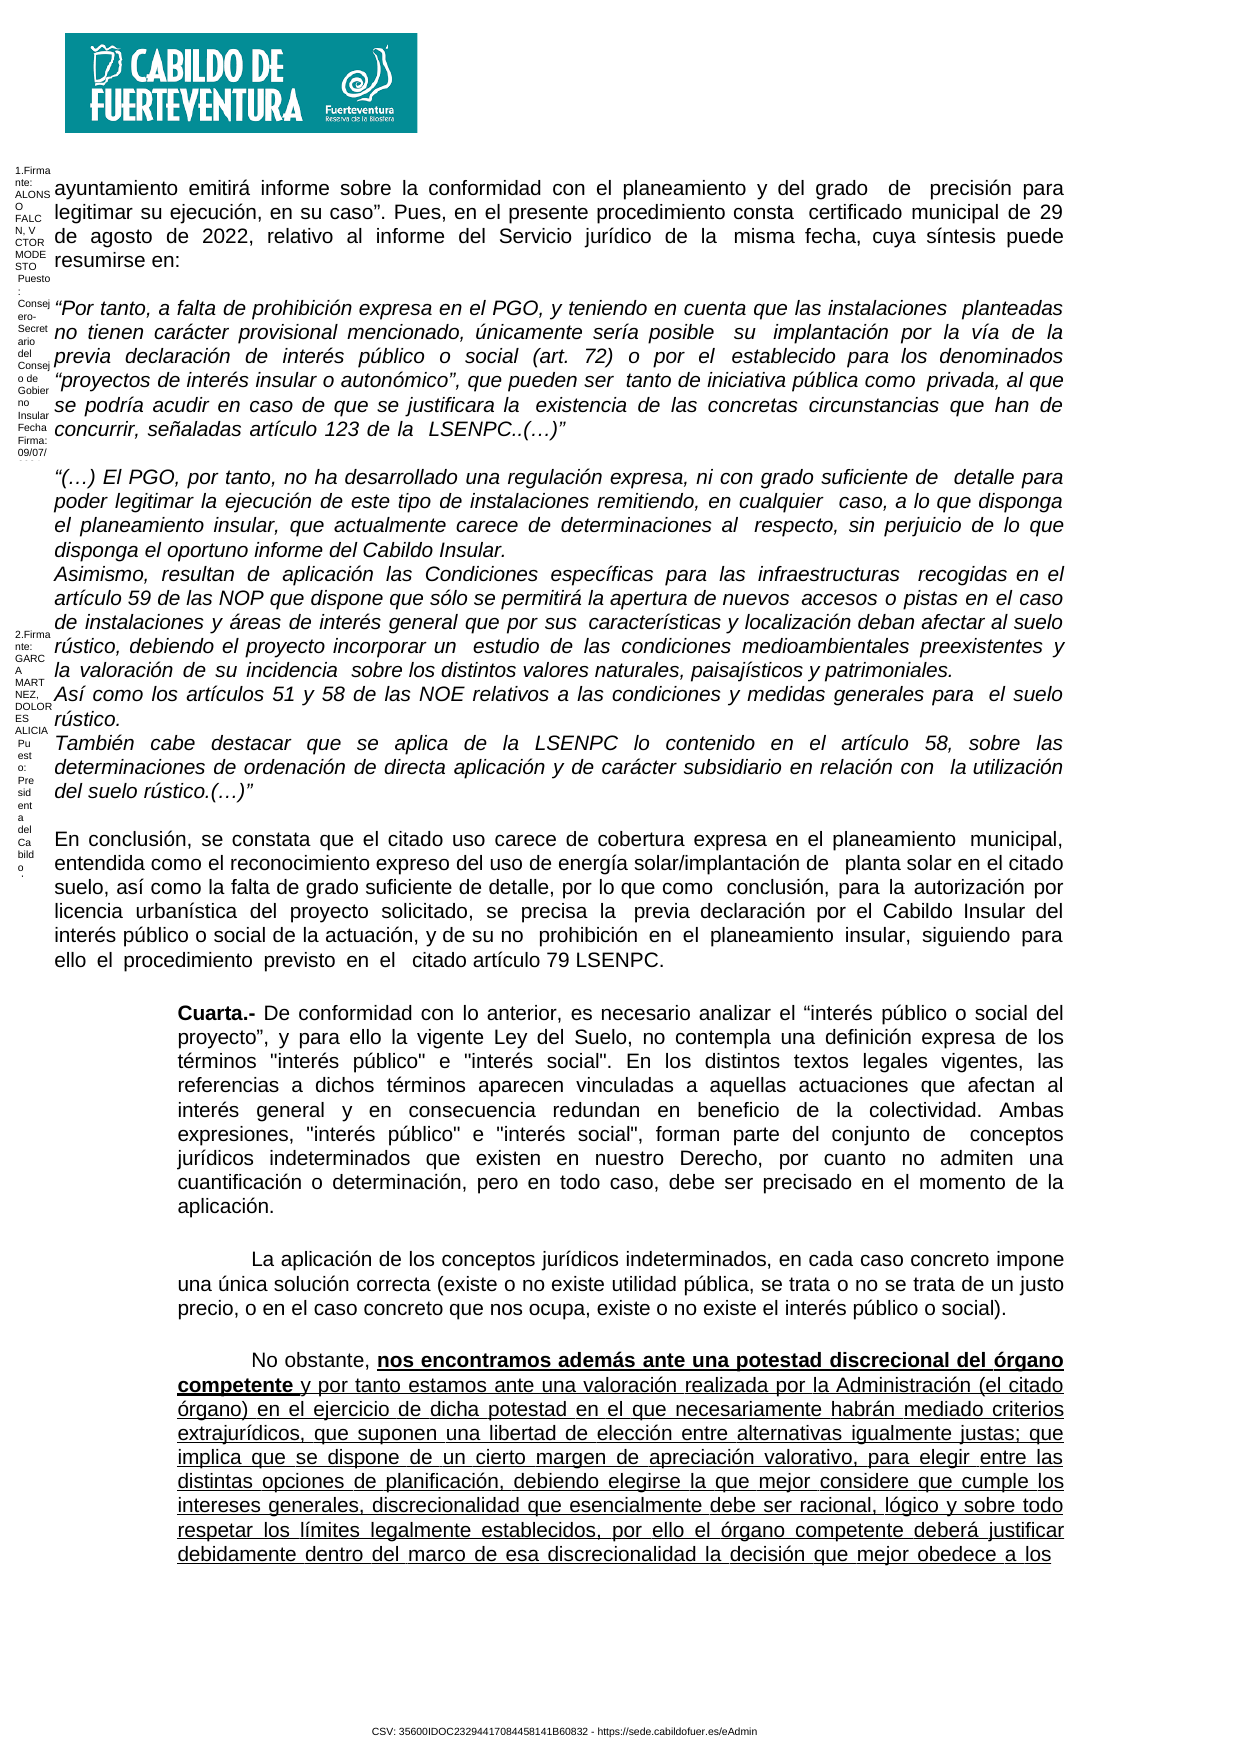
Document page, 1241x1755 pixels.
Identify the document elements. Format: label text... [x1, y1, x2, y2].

text Asimismo, resultan de aplicación las Condiciones específicas para las infraestructuras recogidas en el artículo 59 de las NOP que dispone que sólo se permitirá la apertura de nuevos accesos o pistas en el caso de instalaciones y áreas de interés general que por sus características y localización deban afectar al suelo rústico, debiendo el proyecto incorporar un estudio de las condiciones medioambientales preexistentes y la valoración de su incidencia sobre los distintos valores naturales, paisajísticos y patrimoniales. [54, 561, 1064, 682]
text implica que se dispone de un cierto margen de apreciación valorativo, para elegir entre las distintas opciones de planificación, debiendo elegirse la que mejor considere que cumple los [177, 1443, 1064, 1490]
text “Por tanto, a falta de prohibición expresa en el PGO, y teniendo en cuenta que las instalaciones planteadas no tienen carácter provisional mencionado, únicamente sería posible su implantación por la vía de la previa declaración de interés público o social (art. 72) o por el establecido para los denominados “proyectos de interés insular o autonómico”, que pueden ser tanto de iniciativa pública como privada, al que se podría acudir en caso de que se justificara la existencia de las concretas circunstancias que han de concurrir, señaladas artículo 123 de la LSENPC..(…)” [54, 296, 1064, 441]
text No obstante, nos encontramos además ante una potestad discrecional del órgano competente y por tanto estamos ante una valoración realizada por la Administración (el citado [177, 1348, 1064, 1393]
text La aplicación de los conceptos jurídicos indeterminados, en cada caso concreto impone una única solución correcta (existe o no existe utilidad pública, se trata o no se trata de un justo precio, o en el caso concreto que nos ocupa, existe o no existe el interés público o social). [177, 1247, 1064, 1319]
text intereses generales, discrecionalidad que esencialmente debe ser racional, lógico y sobre todo respetar los límites legalmente establecidos, por ello el órgano competente deberá justificar [177, 1491, 1064, 1538]
subtitle [13, 164, 52, 461]
text 1.Firmante: ALONSO FALC N, V CTOR MODESTO [15, 165, 52, 273]
text extrajurídicos, que suponen una libertad de elección entre alternativas igualmente justas; que [177, 1419, 1064, 1442]
text Puesto: Presidenta del Cabildo de Fuerteventura Fecha Firma: 09/07/2024 13:35:40 [18, 737, 34, 877]
text debidamente dentro del marco de esa discrecionalidad la decisión que mejor obedece a los [177, 1539, 1064, 1566]
subtitle ayuntamiento emitirá informe sobre la conformidad con el planeamiento y del grado de precisión para legitimar su ejecución, en su caso”. Pues, en el presente procedimiento consta certificado municipal de 29 de agosto de 2022, relativo al informe del Servicio jurídico de la misma fecha, cuya síntesis puede resumirse en: [54, 176, 1064, 272]
text También cabe destacar que se aplica de la LSENPC lo contenido en el artículo 58, sobre las determinaciones de ordenación de directa aplicación y de carácter subsidiario en relación con la utilización del suelo rústico.(…)” [54, 730, 1064, 803]
text 2.Firmante: GARC A MART NEZ, DOLORES ALICIA [15, 629, 52, 737]
subtitle En conclusión, se constata que el citado uso carece de cobertura expresa en el planeamiento municipal, entendida como el reconocimiento expreso del uso de energía solar/implantación de planta solar en el citado suelo, así como la falta de grado suficiente de detalle, por lo que como conclusión, para la autorización por licencia urbanística del proyecto solicitado, se precisa la previa declaración por el Cabildo Insular del interés público o social de la actuación, y de su no prohibición en el planeamiento insular, siguiendo para ello el procedimiento previsto en el citado artículo 79 LSENPC. [54, 827, 1064, 972]
text Cuarta.- De conformidad con lo anterior, es necesario analizar el “interés público o social del proyecto”, y para ello la vigente Ley del Suelo, no contempla una definición expresa de los términos "interés público" e "interés social". En los distintos textos legales vigentes, las referencias a dichos términos aparecen vinculadas a aquellas actuaciones que afectan al interés general y en consecuencia redundan en beneficio de la colectividad. Ambas expresiones, "interés público" e "interés social", forman parte del conjunto de conceptos jurídicos indeterminados que existen en nuestro Derecho, por cuanto no admiten una cuantificación o determinación, pero en todo caso, debe ser precisado en el momento de la aplicación. [177, 1001, 1064, 1218]
text “(…) El PGO, por tanto, no ha desarrollado una regulación expresa, ni con grado suficiente de detalle para poder legitimar la ejecución de este tipo de instalaciones remitiendo, en cualquier caso, a lo que disponga el planeamiento insular, que actualmente carece de determinaciones al respecto, sin perjuicio de lo que disponga el oportuno informe del Cabildo Insular. [54, 465, 1064, 561]
text Puesto: Consejero-Secretario del Consejo de Gobierno Insular Fecha Firma: 09/07/2024 13:09:07 [18, 273, 51, 461]
text Así como los artículos 51 y 58 de las NOE relativos a las condiciones y medidas generales para el suelo rústico. [54, 682, 1064, 730]
text órgano) en el ejercicio de dicha potestad en el que necesariamente habrán mediado criterios [177, 1394, 1064, 1418]
